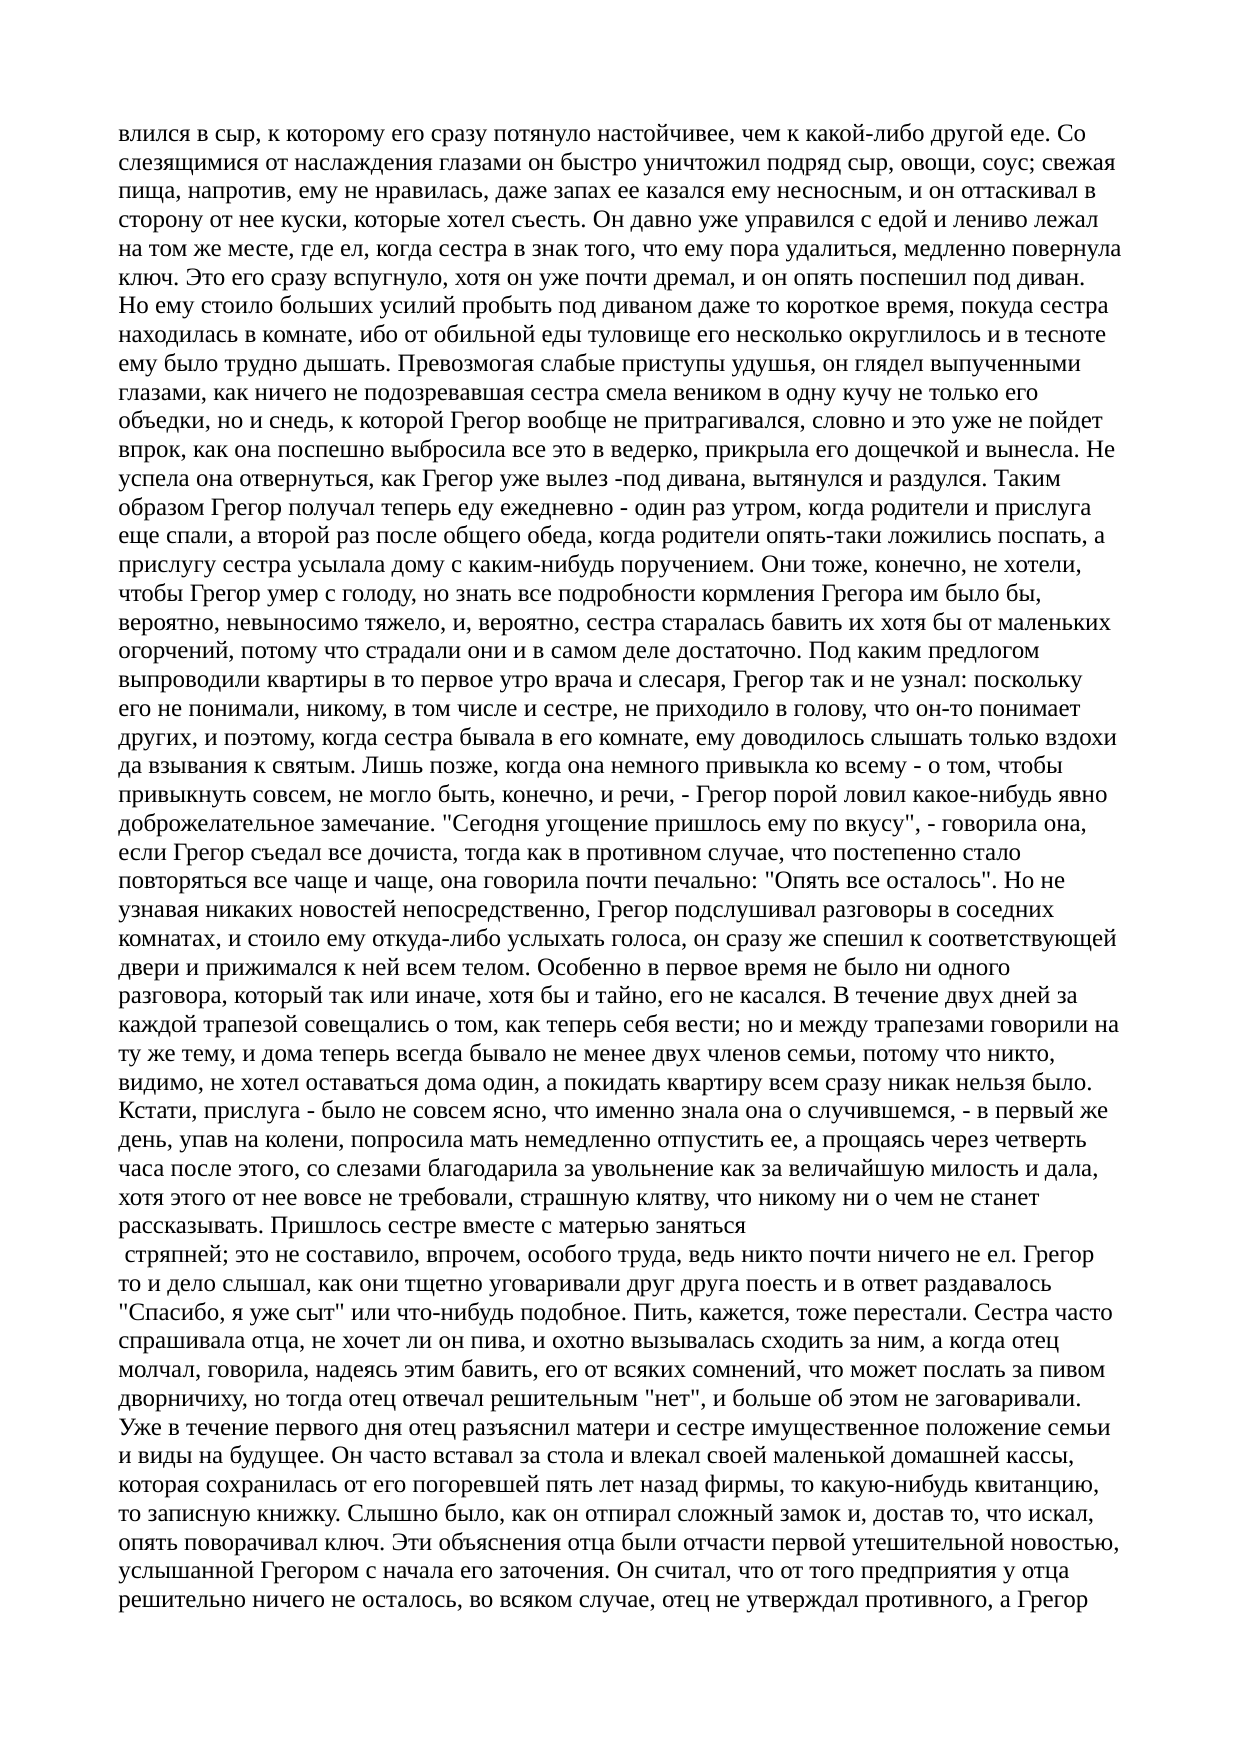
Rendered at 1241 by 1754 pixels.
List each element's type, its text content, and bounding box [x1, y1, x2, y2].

text влился в сыр, к которому его сразу потянуло настойчивее, чем к какой-либо другой еде. Со слезящимися от наслаждения глазами он быстро уничтожил подряд сыр, овощи, соус; свежая пища, напротив, ему не нравилась, даже запах ее казался ему несносным, и он оттаскивал в сторону от нее куски, которые хотел съесть. Он давно уже управился с едой и лениво лежал на том же месте, где ел, когда сестра в знак того, что ему пора удалиться, медленно повернула ключ. Это его сразу вспугнуло, хотя он уже почти дремал, и он опять поспешил под диван. Но ему стоило больших усилий пробыть под диваном даже то короткое время, покуда сестра находилась в комнате, ибо от обильной еды туловище его несколько округлилось и в тесноте ему было трудно дышать. Превозмогая слабые приступы удушья, он глядел выпученными глазами, как ничего не подозревавшая сестра смела веником в одну кучу не только его объедки, но и снедь, к которой Грегор вообще не притрагивался, словно и это уже не пойдет впрок, как она поспешно выбросила все это в ведерко, прикрыла его дощечкой и вынесла. Не успела она отвернуться, как Грегор уже вылез -под дивана, вытянулся и раздулся. Таким образом Грегор получал теперь еду ежедневно - один раз утром, когда родители и прислуга еще спали, а второй раз после общего обеда, когда родители опять-таки ложились поспать, а прислугу сестра усылала дому с каким-нибудь поручением. Они тоже, конечно, не хотели, чтобы Грегор умер с голоду, но знать все подробности кормления Грегора им было бы, вероятно, невыносимо тяжело, и, вероятно, сестра старалась бавить их хотя бы от маленьких огорчений, потому что страдали они и в самом деле достаточно. Под каким предлогом выпроводили квартиры в то первое утро врача и слесаря, Грегор так и не узнал: поскольку его не понимали, никому, в том числе и сестре, не приходило в голову, что он-то понимает других, и поэтому, когда сестра бывала в его комнате, ему доводилось слышать только вздохи да взывания к святым. Лишь позже, когда она немного привыкла ко всему - о том, чтобы привыкнуть совсем, не могло быть, конечно, и речи, - Грегор порой ловил какое-нибудь явно доброжелательное замечание. "Сегодня угощение пришлось ему по вкусу", - говорила она, если Грегор съедал все дочиста, тогда как в противном случае, что постепенно стало повторяться все чаще и чаще, она говорила почти печально: "Опять все осталось". Но не узнавая никаких новостей непосредственно, Грегор подслушивал разговоры в соседних комнатах, и стоило ему откуда-либо услыхать голоса, он сразу же спешил к соответствующей двери и прижимался к ней всем телом. Особенно в первое время не было ни одного разговора, который так или иначе, хотя бы и тайно, его не касался. В течение двух дней за каждой трапезой совещались о том, как теперь себя вести; но и между трапезами говорили на ту же тему, и дома теперь всегда бывало не менее двух членов семьи, потому что никто, видимо, не хотел оставаться дома один, а покидать квартиру всем сразу никак нельзя было. Кстати, прислуга - было не совсем ясно, что именно знала она о случившемся, - в первый же день, упав на колени, попросила мать немедленно отпустить ее, а прощаясь через четверть часа после этого, со слезами благодарила за увольнение как за величайшую милость и дала, хотя этого от нее вовсе не требовали, страшную клятву, что никому ни о чем не станет рассказывать. Пришлось сестре вместе с матерью заняться [118, 118, 1122, 1239]
text стряпней; это не составило, впрочем, особого труда, ведь никто почти ничего не ел. Грегор то и дело слышал, как они тщетно уговаривали друг друга поесть и в ответ раздавалось "Спасибо, я уже сыт" или что-нибудь подобное. Пить, кажется, тоже перестали. Сестра часто спрашивала отца, не хочет ли он пива, и охотно вызывалась сходить за ним, а когда отец молчал, говорила, надеясь этим бавить, его от всяких сомнений, что может послать за пивом дворничиху, но тогда отец отвечал решительным "нет", и больше об этом не заговаривали. Уже в течение первого дня отец разъяснил матери и сестре имущественное положение семьи и виды на будущее. Он часто вставал за стола и влекал своей маленькой домашней кассы, которая сохранилась от его погоревшей пять лет назад фирмы, то какую-нибудь квитанцию, то записную книжку. Слышно было, как он отпирал сложный замок и, достав то, что искал, опять поворачивал ключ. Эти объяснения отца были отчасти первой утешительной новостью, услышанной Грегором с начала его заточения. Он считал, что от того предприятия у отца решительно ничего не осталось, во всяком случае, отец не утверждал противного, а Грегор [118, 1239, 1122, 1613]
